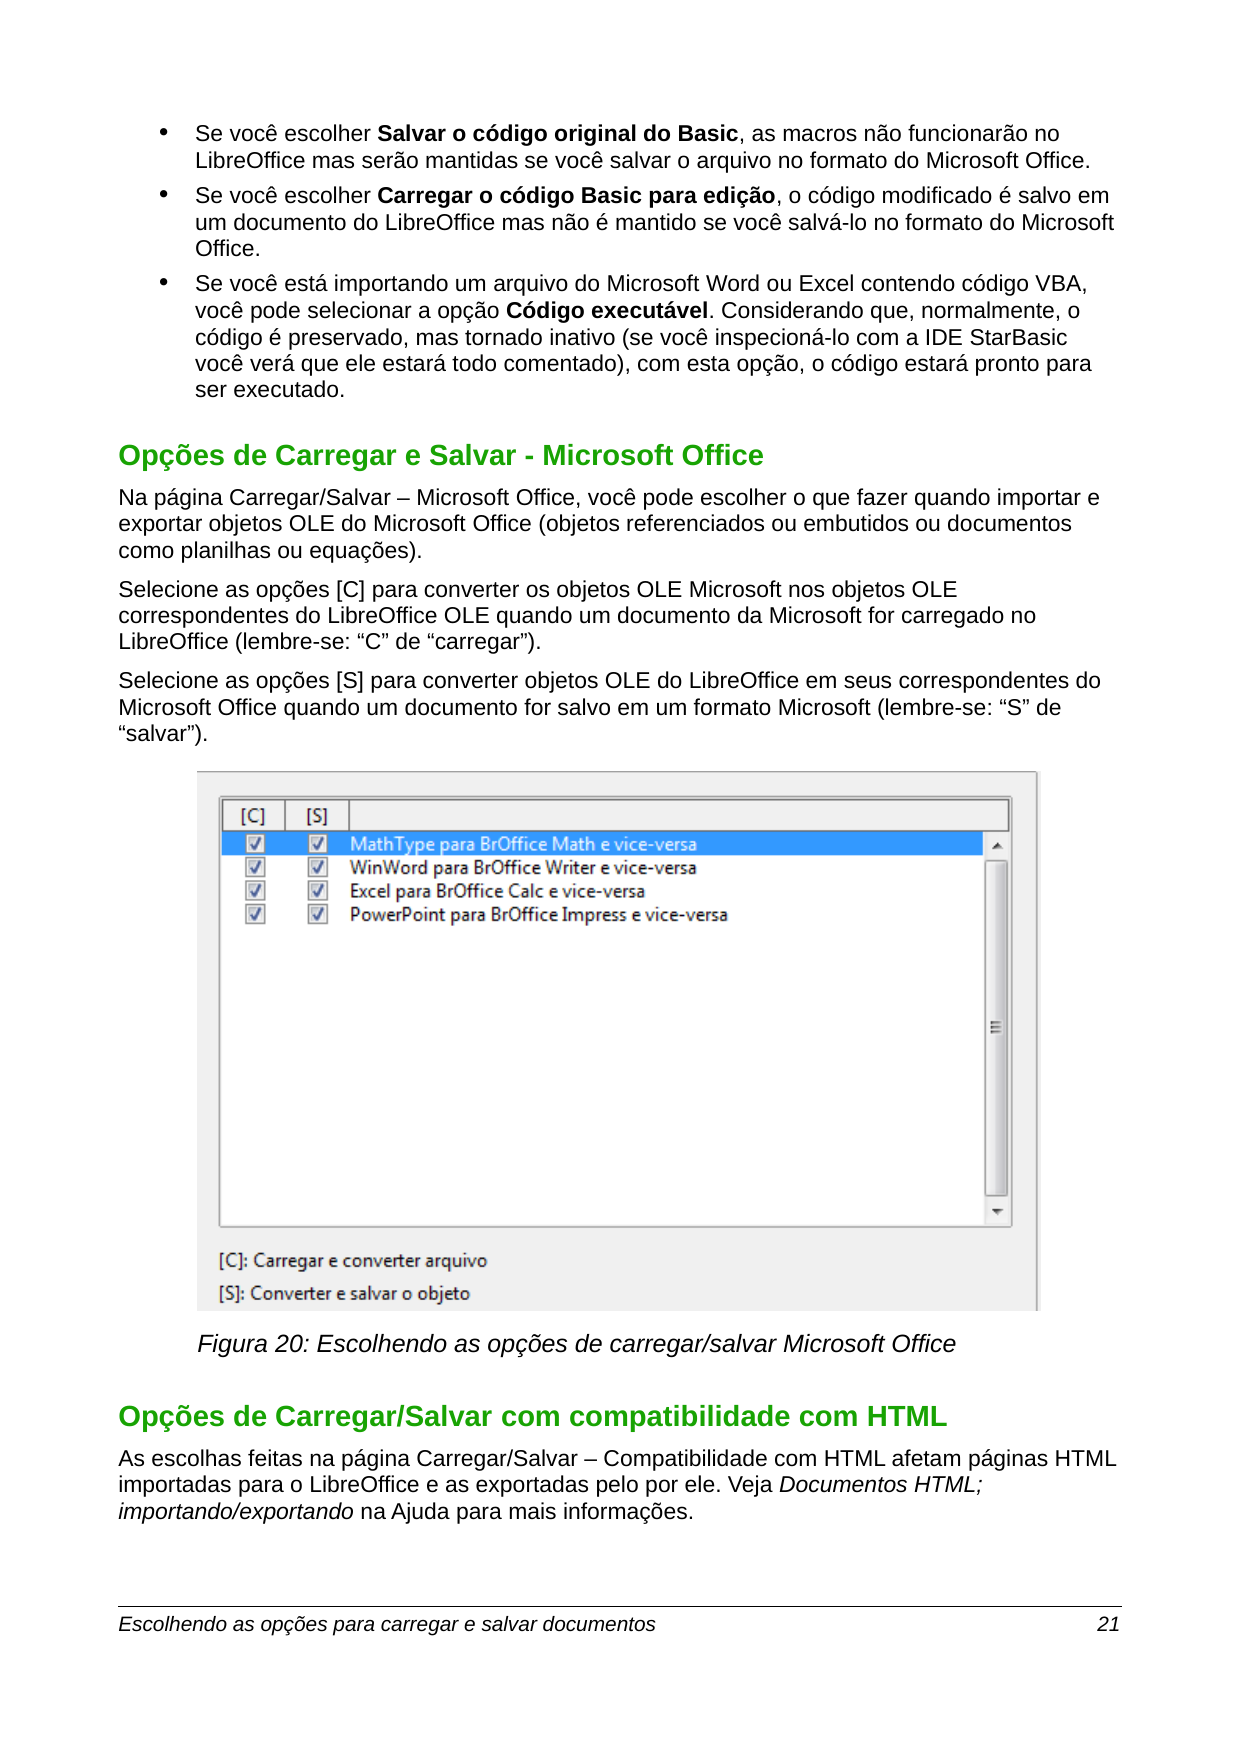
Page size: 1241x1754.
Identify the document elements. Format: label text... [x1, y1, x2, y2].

subtitle Opções de Carregar e Salvar - Microsoft Office [118, 438, 1122, 472]
list Se você está importando um arquivo do Microsoft Word ou Excel contendo código VBA, você pode selecionar a opção Código executável. Considerando que, normalmente, o código é preservado, mas tornado inativo (se você inspecioná-lo com a IDE StarBasic você verá que ele estará todo comentado), com esta opção, o código estará pronto para ser executado. [156, 268, 1122, 403]
text Selecione as opções [C] para converter os objetos OLE Microsoft nos objetos OLE correspondentes do LibreOffice OLE quando um documento da Microsoft for carregado no LibreOffice (lembre-se: “C” de “carregar”). [118, 576, 1122, 654]
list Se você escolher Carregar o código Basic para edição, o código modificado é salvo em um documento do LibreOffice mas não é mantido se você salvá-lo no formato do Microsoft Office. [156, 180, 1122, 262]
text As escolhas feitas na página Carregar/Salvar – Compatibilidade com HTML afetam páginas HTML importadas para o LibreOffice e as exportadas pelo por ele. Veja Documentos HTML; importando/exportando na Ajuda para mais informações. [118, 1445, 1122, 1524]
text Selecione as opções [S] para converter objetos OLE do LibreOffice em seus correspondentes do Microsoft Office quando um documento for salvo em um formato Microsoft (lembre-se: “S” de “salvar”). [118, 667, 1122, 746]
list Se você escolher Salvar o código original do Basic, as macros não funcionarão no LibreOffice mas serão mantidas se você salvar o arquivo no formato do Microsoft Office. [156, 118, 1122, 174]
text Na página Carregar/Salvar – Microsoft Office, você pode escolher o que fazer quando importar e exportar objetos OLE do Microsoft Office (objetos referenciados ou embutidos ou documentos como planilhas ou equações). [118, 484, 1122, 563]
picture [197, 771, 1041, 1311]
text Figura 20: Escolhendo as opções de carregar/salvar Microsoft Office [197, 1329, 1043, 1358]
subtitle Opções de Carregar/Salvar com compatibilidade com HTML [118, 1399, 1122, 1432]
